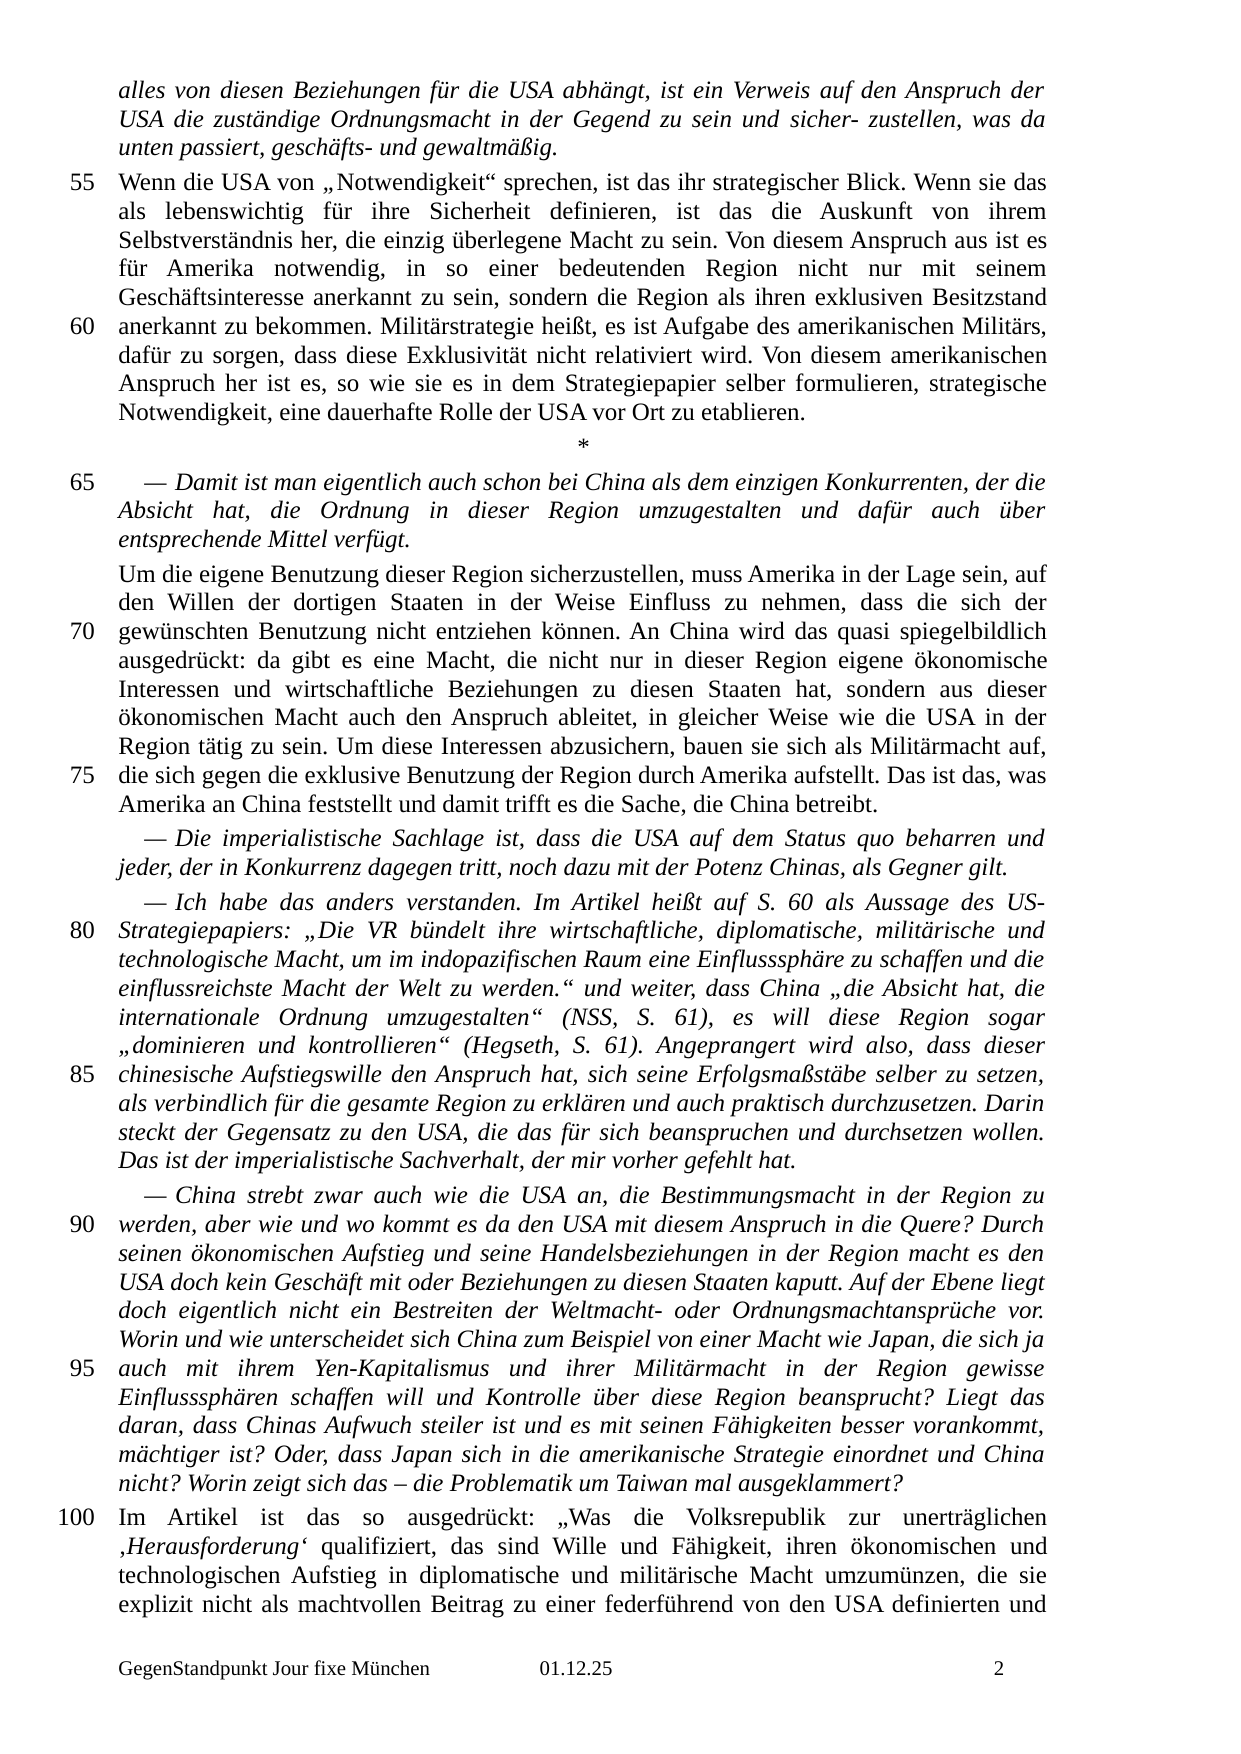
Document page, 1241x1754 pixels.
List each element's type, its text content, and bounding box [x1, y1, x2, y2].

text — Die imperialistische Sachlage ist, dass die USA auf dem Status quo beharren und jeder, der in Konkurrenz dagegen tritt, noch dazu mit der Potenz Chinas, als Gegner gilt. [118, 823, 1048, 881]
text Wenn die USA von „Notwendigkeit“ sprechen, ist das ihr strategischer Blick. Wenn sie das als lebenswichtig für ihre Sicherheit definieren, ist das die Auskunft von ihrem Selbstverständnis her, die einzig überlegene Macht zu sein. Von diesem Anspruch aus ist es für Amerika notwendig, in so einer bedeutenden Region nicht nur mit seinem Geschäftsinteresse anerkannt zu sein, sondern die Region als ihren exklusiven Besitzstand anerkannt zu bekommen. Militärstrategie heißt, es ist Aufgabe des amerikanischen Militärs, dafür zu sorgen, dass diese Exklusivität nicht relativiert wird. Von diesem amerikanischen Anspruch her ist es, so wie sie es in dem Strategiepapier selber formulieren, strategische Notwendigkeit, eine dauerhafte Rolle der USA vor Ort zu etablieren. [118, 167, 1048, 426]
text alles von diesen Beziehungen für die USA abhängt, ist ein Verweis auf den Anspruch der USA die zuständige Ordnungsmacht in der Gegend zu sein und sicher- zustellen, was da unten passiert, geschäfts- und gewaltmäßig. [118, 75, 1048, 161]
text * [118, 432, 1048, 461]
text Um die eigene Benutzung dieser Region sicherzustellen, muss Amerika in der Lage sein, auf den Willen der dortigen Staaten in der Weise Einfluss zu nehmen, dass die sich der gewünschten Benutzung nicht entziehen können. An China wird das quasi spiegelbildlich ausgedrückt: da gibt es eine Macht, die nicht nur in dieser Region eigene ökonomische Interessen und wirtschaftliche Beziehungen zu diesen Staaten hat, sondern aus dieser ökonomischen Macht auch den Anspruch ableitet, in gleicher Weise wie die USA in der Region tätig zu sein. Um diese Interessen abzusichern, bauen sie sich als Militärmacht auf, die sich gegen die exklusive Benutzung der Region durch Amerika aufstellt. Das ist das, was Amerika an China feststellt und damit trifft es die Sache, die China betreibt. [118, 559, 1048, 817]
text — Ich habe das anders verstanden. Im Artikel heißt auf S. 60 als Aussage des US-Strategiepapiers: „Die VR bündelt ihre wirtschaftliche, diplomatische, militärische und technologische Macht, um im indopazifischen Raum eine Einflusssphäre zu schaffen und die einflussreichste Macht der Welt zu werden.“ und weiter, dass China „die Absicht hat, die internationale Ordnung umzugestalten“ (NSS, S. 61), es will diese Region sogar „dominieren und kontrollieren“ (Hegseth, S. 61). Angeprangert wird also, dass dieser chinesische Aufstiegswille den Anspruch hat, sich seine Erfolgsmaßstäbe selber zu setzen, als verbindlich für die gesamte Region zu erklären und auch praktisch durchzusetzen. Darin steckt der Gegensatz zu den USA, die das für sich beanspruchen und durchsetzen wollen. Das ist der imperialistische Sachverhalt, der mir vorher gefehlt hat. [118, 887, 1048, 1174]
text — Damit ist man eigentlich auch schon bei China als dem einzigen Konkurrenten, der die Absicht hat, die Ordnung in dieser Region umzugestalten und dafür auch über entsprechende Mittel verfügt. [118, 467, 1048, 553]
text — China strebt zwar auch wie die USA an, die Bestimmungsmacht in der Region zu werden, aber wie und wo kommt es da den USA mit diesem Anspruch in die Quere? Durch seinen ökonomischen Aufstieg und seine Handelsbeziehungen in der Region macht es den USA doch kein Geschäft mit oder Beziehungen zu diesen Staaten kaputt. Auf der Ebene liegt doch eigentlich nicht ein Bestreiten der Weltmacht- oder Ordnungsmachtansprüche vor. Worin und wie unterscheidet sich China zum Beispiel von einer Macht wie Japan, die sich ja auch mit ihrem Yen-Kapitalismus und ihrer Militärmacht in der Region gewisse Einflusssphären schaffen will und Kontrolle über diese Region beansprucht? Liegt das daran, dass Chinas Aufwuch steiler ist und es mit seinen Fähigkeiten besser vorankommt, mächtiger ist? Oder, dass Japan sich in die amerikanische Strategie einordnet und China nicht? Worin zeigt sich das – die Problematik um Taiwan mal ausgeklammert? [118, 1180, 1048, 1497]
text Im Artikel ist das so ausgedrückt: „Was die Volksrepublik zur unerträglichen ‚Herausforderung‘ qualifiziert, das sind Wille und Fähigkeit, ihren ökonomischen und technologischen Aufstieg in diplomatische und militärische Macht umzumünzen, die sie explizit nicht als machtvollen Beitrag zu einer federführend von den USA definierten und [118, 1502, 1048, 1617]
